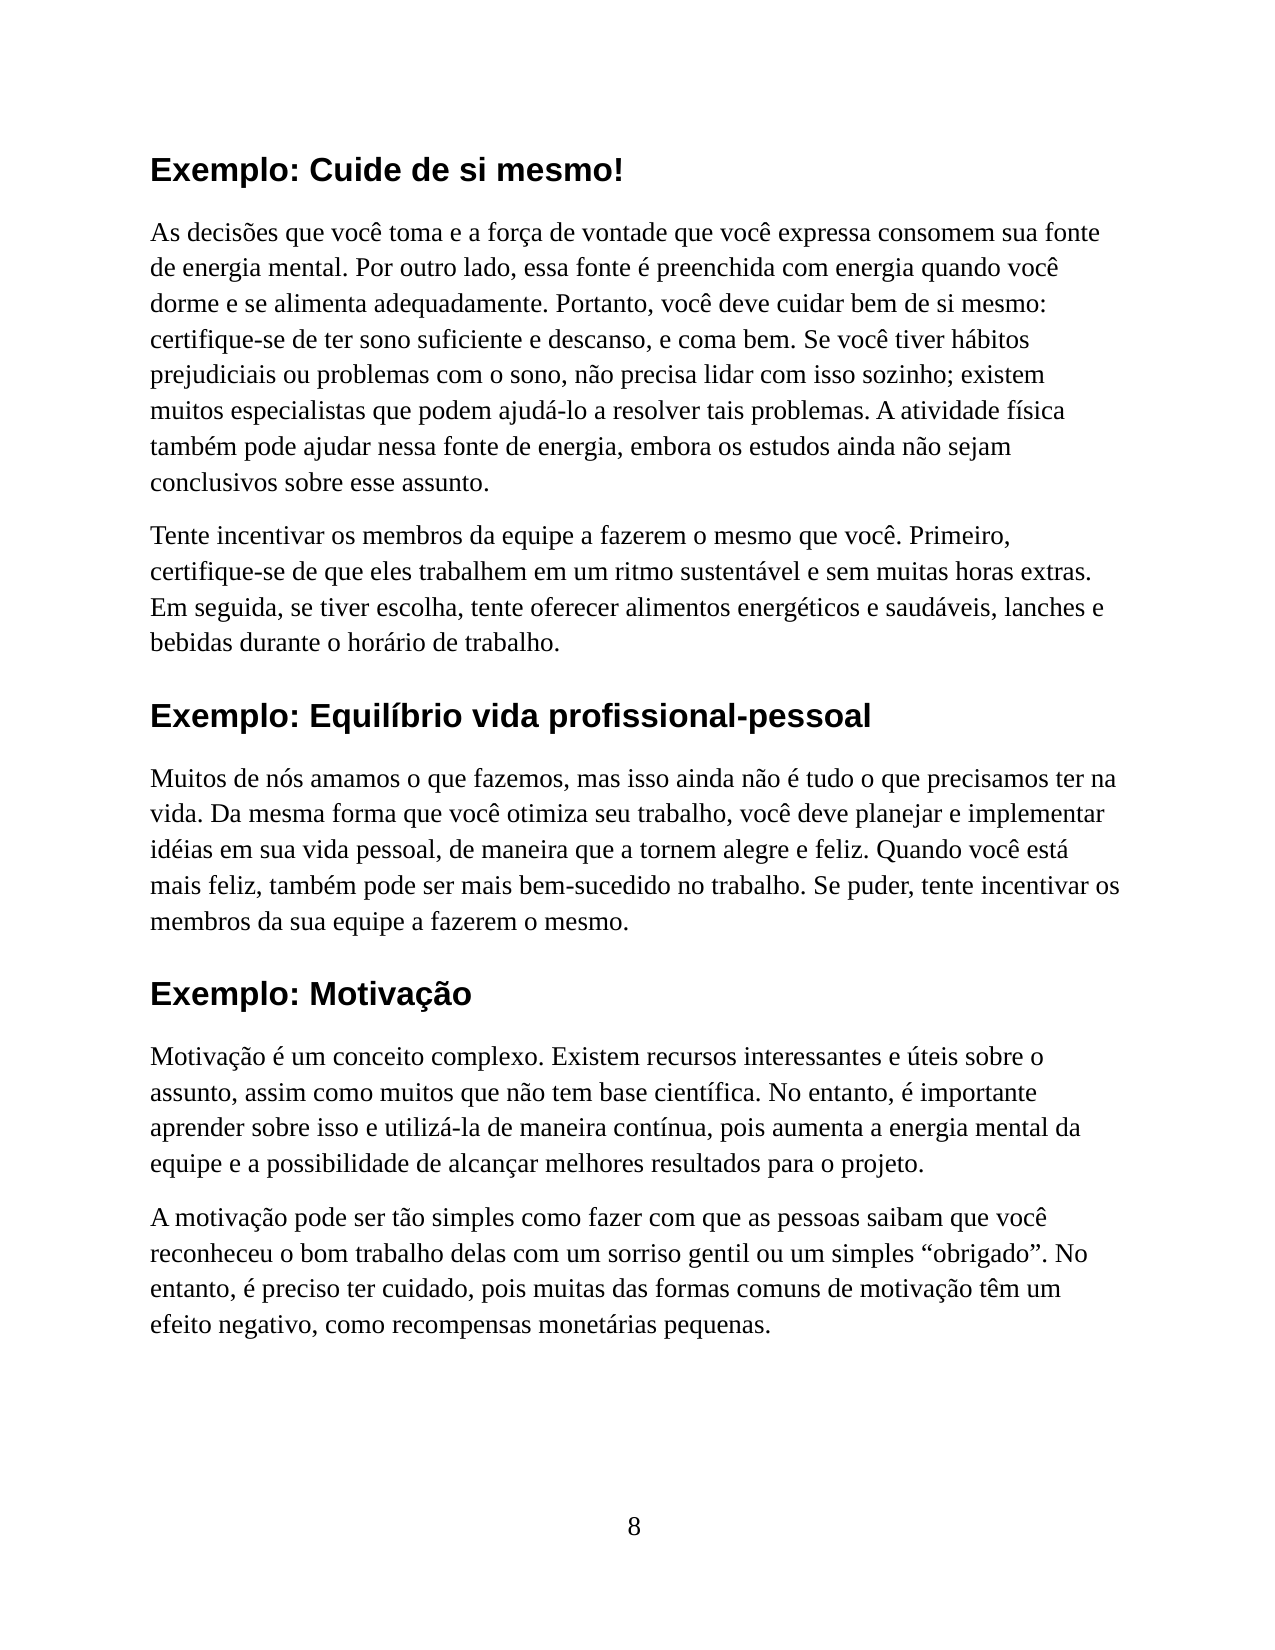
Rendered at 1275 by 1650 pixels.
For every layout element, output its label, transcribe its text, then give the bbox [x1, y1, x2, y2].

text Motivação é um conceito complexo. Existem recursos interessantes e úteis sobre o assunto, assim como muitos que não tem base científica. No entanto, é importante aprender sobre isso e utilizá-la de maneira contínua, pois aumenta a energia mental da equipe e a possibilidade de alcançar melhores resultados para o projeto. [150, 1040, 1125, 1178]
subtitle Exemplo: Equilíbrio vida profissional-pessoal [150, 696, 1125, 735]
subtitle Exemplo: Motivação [150, 974, 1125, 1013]
text Tente incentivar os membros da equipe a fazerem o mesmo que você. Primeiro, certifique-se de que eles trabalhem em um ritmo sustentável e sem muitas horas extras. Em seguida, se tiver escolha, tente oferecer alimentos energéticos e saudáveis, lanches e bebidas durante o horário de trabalho. [150, 519, 1125, 658]
text A motivação pode ser tão simples como fazer com que as pessoas saibam que você reconheceu o bom trabalho delas com um sorriso gentil ou um simples “obrigado”. No entanto, é preciso ter cuidado, pois muitas das formas comuns de motivação têm um efeito negativo, como recompensas monetárias pequenas. [150, 1201, 1125, 1339]
text As decisões que você toma e a força de vontade que você expressa consomem sua fonte de energia mental. Por outro lado, essa fonte é preenchida com energia quando você dorme e se alimenta adequadamente. Portanto, você deve cuidar bem de si mesmo: certifique-se de ter sono suficiente e descanso, e coma bem. Se você tiver hábitos prejudiciais ou problemas com o sono, não precisa lidar com isso sozinho; existem muitos especialistas que podem ajudá-lo a resolver tais problemas. A atividade física também pode ajudar nessa fonte de energia, embora os estudos ainda não sejam conclusivos sobre esse assunto. [150, 216, 1125, 497]
subtitle Exemplo: Cuide de si mesmo! [150, 150, 1125, 188]
text Muitos de nós amamos o que fazemos, mas isso ainda não é tudo o que precisamos ter na vida. Da mesma forma que você otimiza seu trabalho, você deve planejar e implementar idéias em sua vida pessoal, de maneira que a tornem alegre e feliz. Quando você está mais feliz, também pode ser mais bem-sucedido no trabalho. Se puder, tente incentivar os membros da sua equipe a fazerem o mesmo. [150, 762, 1125, 936]
